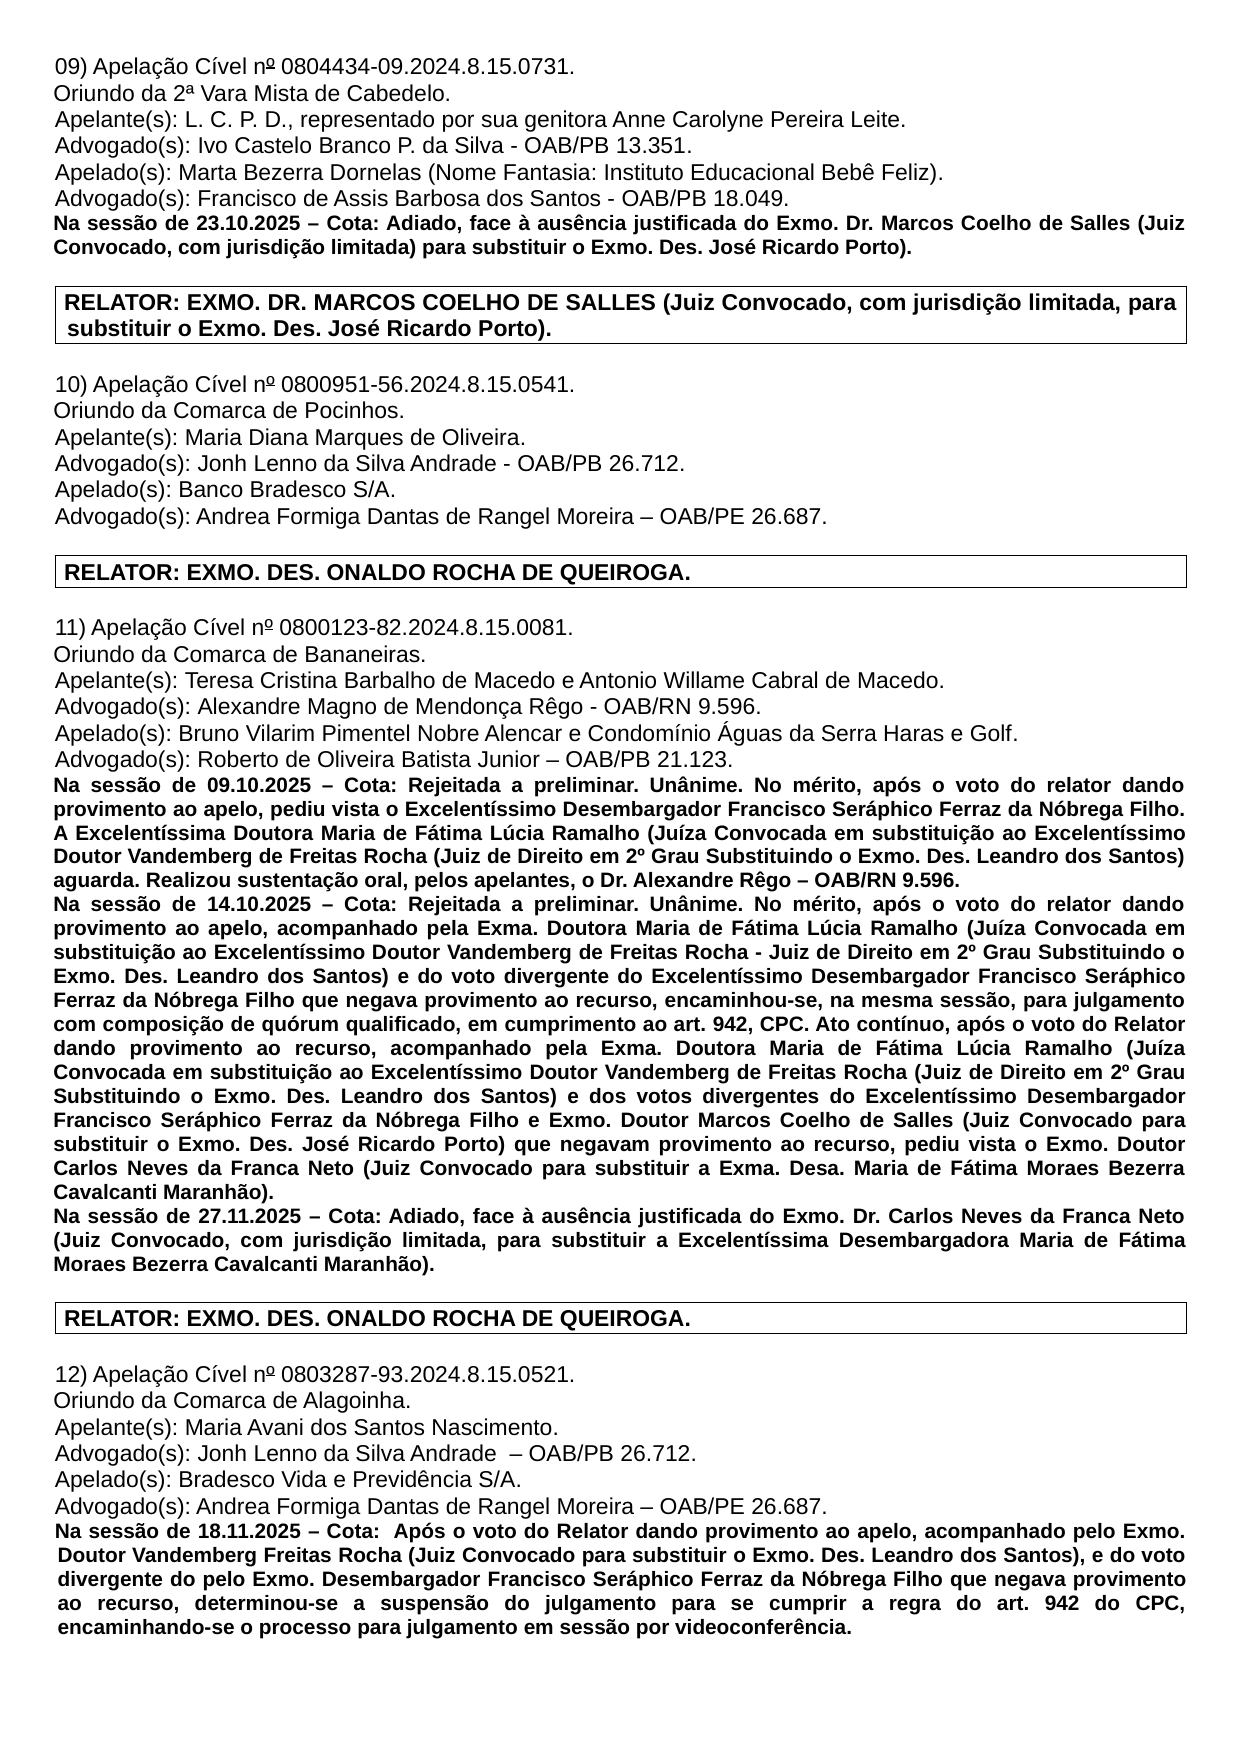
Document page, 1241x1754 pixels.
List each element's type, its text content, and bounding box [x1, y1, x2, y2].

text Advogado(s): Andrea Formiga Dantas de Rangel Moreira – OAB/PE 26.687. [54, 503, 1187, 529]
text RELATOR: EXMO. DR. MARCOS COELHO DE SALLES (Juiz Convocado, com jurisdição limitada, para substituir o Exmo. Des. José Ricardo Porto). [56, 287, 1186, 343]
text RELATOR: EXMO. DES. ONALDO ROCHA DE QUEIROGA. [56, 556, 1186, 587]
text RELATOR: EXMO. DES. ONALDO ROCHA DE QUEIROGA. [56, 1303, 1186, 1333]
text 10) Apelação Cível nº 0800951-56.2024.8.15.0541. [54, 371, 1187, 397]
text Apelado(s): Banco Bradesco S/A. [54, 476, 1187, 503]
text Oriundo da Comarca de Alagoinha. [53, 1387, 1187, 1413]
text Oriundo da 2ª Vara Mista de Cabedelo. [53, 79, 1187, 106]
text Oriundo da Comarca de Bananeiras. [53, 641, 1187, 667]
text Na sessão de 27.11.2025 – Cota: Adiado, face à ausência justificada do Exmo. Dr. Carlos Neves da Franca Neto (Juiz Convocado, com jurisdição limitada, para substituir a Excelentíssima Desembargadora Maria de Fátima Moraes Bezerra Cavalcanti Maranhão). [53, 1204, 1187, 1276]
text Advogado(s): Ivo Castelo Branco P. da Silva - OAB/PB 13.351. [54, 132, 1187, 158]
text Advogado(s): Andrea Formiga Dantas de Rangel Moreira – OAB/PE 26.687. [54, 1493, 1187, 1519]
text Apelante(s): Teresa Cristina Barbalho de Macedo e Antonio Willame Cabral de Macedo. [54, 667, 1187, 693]
text Na sessão de 23.10.2025 – Cota: Adiado, face à ausência justificada do Exmo. Dr. Marcos Coelho de Salles (Juiz Convocado, com jurisdição limitada) para substituir o Exmo. Des. José Ricardo Porto). [53, 211, 1187, 259]
text 11) Apelação Cível nº 0800123-82.2024.8.15.0081. [54, 614, 1187, 641]
text Advogado(s): Francisco de Assis Barbosa dos Santos - OAB/PB 18.049. [54, 185, 1187, 211]
text Apelante(s): L. C. P. D., representado por sua genitora Anne Carolyne Pereira Leite. [54, 106, 1187, 132]
text Oriundo da Comarca de Pocinhos. [53, 397, 1187, 423]
text Apelante(s): Maria Diana Marques de Oliveira. [54, 423, 1187, 450]
text Na sessão de 09.10.2025 – Cota: Rejeitada a preliminar. Unânime. No mérito, após o voto do relator dando provimento ao apelo, pediu vista o Excelentíssimo Desembargador Francisco Seráphico Ferraz da Nóbrega Filho. A Excelentíssima Doutora Maria de Fátima Lúcia Ramalho (Juíza Convocada em substituição ao Excelentíssimo Doutor Vandemberg de Freitas Rocha (Juiz de Direito em 2º Grau Substituindo o Exmo. Des. Leandro dos Santos) aguarda. Realizou sustentação oral, pelos apelantes, o Dr. Alexandre Rêgo – OAB/RN 9.596. [53, 772, 1187, 892]
text Apelado(s): Bruno Vilarim Pimentel Nobre Alencar e Condomínio Águas da Serra Haras e Golf. [54, 720, 1187, 746]
text Na sessão de 14.10.2025 – Cota: Rejeitada a preliminar. Unânime. No mérito, após o voto do relator dando provimento ao apelo, acompanhado pela Exma. Doutora Maria de Fátima Lúcia Ramalho (Juíza Convocada em substituição ao Excelentíssimo Doutor Vandemberg de Freitas Rocha - Juiz de Direito em 2º Grau Substituindo o Exmo. Des. Leandro dos Santos) e do voto divergente do Excelentíssimo Desembargador Francisco Seráphico Ferraz da Nóbrega Filho que negava provimento ao recurso, encaminhou-se, na mesma sessão, para julgamento com composição de quórum qualificado, em cumprimento ao art. 942, CPC. Ato contínuo, após o voto do Relator dando provimento ao recurso, acompanhado pela Exma. Doutora Maria de Fátima Lúcia Ramalho (Juíza Convocada em substituição ao Excelentíssimo Doutor Vandemberg de Freitas Rocha (Juiz de Direito em 2º Grau Substituindo o Exmo. Des. Leandro dos Santos) e dos votos divergentes do Excelentíssimo Desembargador Francisco Seráphico Ferraz da Nóbrega Filho e Exmo. Doutor Marcos Coelho de Salles (Juiz Convocado para substituir o Exmo. Des. José Ricardo Porto) que negavam provimento ao recurso, pediu vista o Exmo. Doutor Carlos Neves da Franca Neto (Juiz Convocado para substituir a Exma. Desa. Maria de Fátima Moraes Bezerra Cavalcanti Maranhão). [53, 892, 1187, 1204]
text Advogado(s): Alexandre Magno de Mendonça Rêgo - OAB/RN 9.596. [54, 693, 1187, 720]
text 09) Apelação Cível nº 0804434-09.2024.8.15.0731. [54, 53, 1187, 79]
text Apelante(s): Maria Avani dos Santos Nascimento. [54, 1413, 1187, 1440]
text Advogado(s): Jonh Lenno da Silva Andrade - OAB/PB 26.712. [54, 450, 1187, 476]
text Apelado(s): Bradesco Vida e Previdência S/A. [54, 1466, 1187, 1493]
text 12) Apelação Cível nº 0803287-93.2024.8.15.0521. [54, 1361, 1187, 1387]
text Na sessão de 18.11.2025 – Cota: Após o voto do Relator dando provimento ao apelo, acompanhado pelo Exmo. Doutor Vandemberg Freitas Rocha (Juiz Convocado para substituir o Exmo. Des. Leandro dos Santos), e do voto divergente do pelo Exmo. Desembargador Francisco Seráphico Ferraz da Nóbrega Filho que negava provimento ao recurso, determinou-se a suspensão do julgamento para se cumprir a regra do art. 942 do CPC, encaminhando-se o processo para julgamento em sessão por videoconferência. [54, 1519, 1187, 1639]
text Advogado(s): Jonh Lenno da Silva Andrade – OAB/PB 26.712. [54, 1440, 1187, 1466]
text Apelado(s): Marta Bezerra Dornelas (Nome Fantasia: Instituto Educacional Bebê Feliz). [54, 158, 1187, 185]
text Advogado(s): Roberto de Oliveira Batista Junior – OAB/PB 21.123. [54, 746, 1187, 772]
